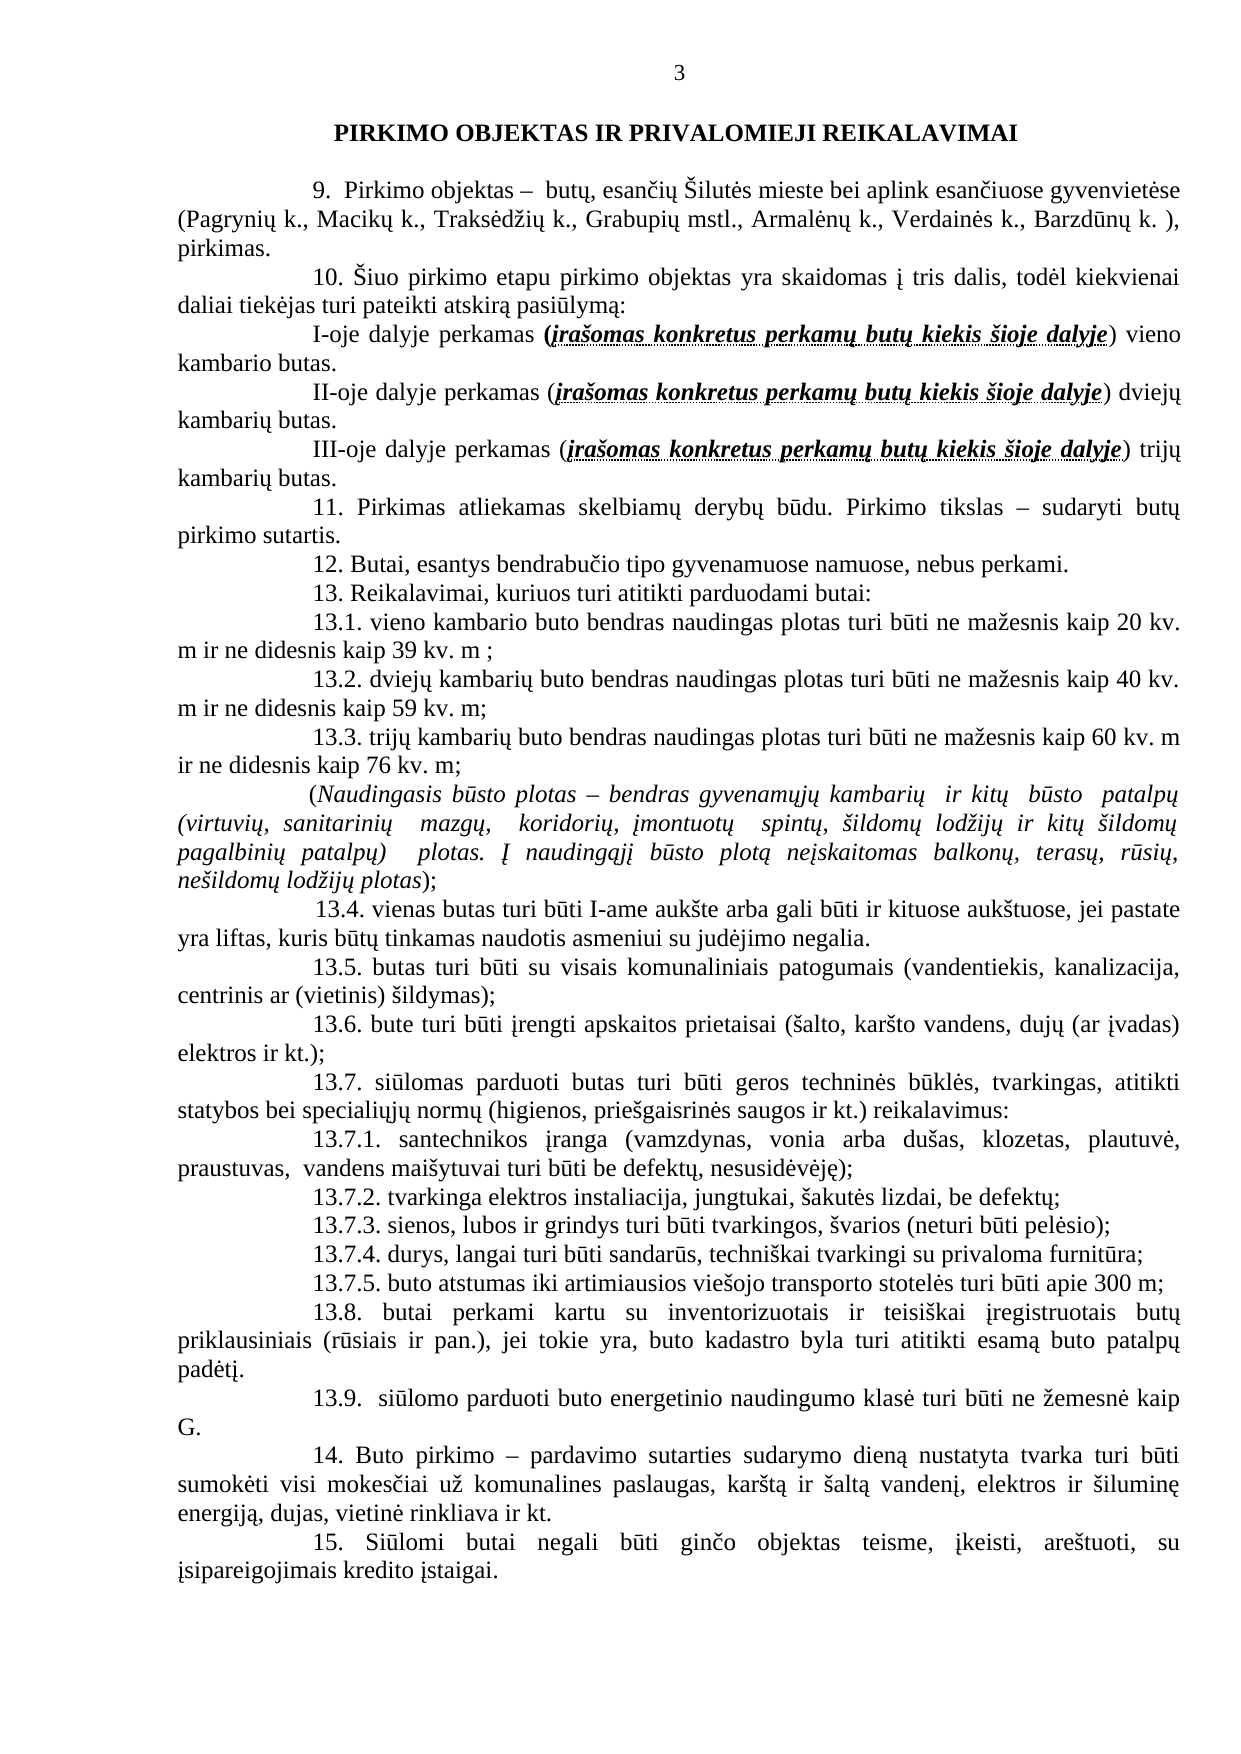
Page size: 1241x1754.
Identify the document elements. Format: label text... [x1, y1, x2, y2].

text I-oje dalyje perkamas (įrašomas konkretus perkamų butų kiekis šioje dalyje) vieno kambario butas. [177, 319, 1181, 377]
text 13.6. bute turi būti įrengti apskaitos prietaisai (šalto, karšto vandens, dujų (ar įvadas) elektros ir kt.); [177, 1009, 1181, 1067]
text 13.7.5. buto atstumas iki artimiausios viešojo transporto stotelės turi būti apie 300 m; [177, 1268, 1181, 1297]
text 13.1. vieno kambario buto bendras naudingas plotas turi būti ne mažesnis kaip 20 kv. m ir ne didesnis kaip 39 kv. m ; [177, 607, 1181, 664]
text 13.7.1. santechnikos įranga (vamzdynas, vonia arba dušas, klozetas, plautuvė, praustuvas, vandens maišytuvai turi būti be defektų, nesusidėvėję); [177, 1124, 1181, 1182]
text 13.5. butas turi būti su visais komunaliniais patogumais (vandentiekis, kanalizacija, centrinis ar (vietinis) šildymas); [177, 952, 1181, 1009]
text 10. Šiuo pirkimo etapu pirkimo objektas yra skaidomas į tris dalis, todėl kiekvienai daliai tiekėjas turi pateikti atskirą pasiūlymą: [177, 262, 1181, 319]
text 13.4. vienas butas turi būti I-ame aukšte arba gali būti ir kituose aukštuose, jei pastate yra liftas, kuris būtų tinkamas naudotis asmeniui su judėjimo negalia. [177, 894, 1181, 952]
text 15. Siūlomi butai negali būti ginčo objektas teisme, įkeisti, areštuoti, su įsipareigojimais kredito įstaigai. [177, 1527, 1181, 1584]
text 13.8. butai perkami kartu su inventorizuotais ir teisiškai įregistruotais butų priklausiniais (rūsiais ir pan.), jei tokie yra, buto kadastro byla turi atitikti esamą buto patalpų padėtį. [177, 1297, 1181, 1383]
text 13.3. trijų kambarių buto bendras naudingas plotas turi būti ne mažesnis kaip 60 kv. m ir ne didesnis kaip 76 kv. m; [177, 722, 1181, 779]
text 11. Pirkimas atliekamas skelbiamų derybų būdu. Pirkimo tikslas – sudaryti butų pirkimo sutartis. [177, 492, 1181, 549]
text PIRKIMO OBJEKTAS IR PRIVALOMIEJI REIKALAVIMAI [177, 118, 1181, 147]
text (Naudingasis būsto plotas – bendras gyvenamųjų kambarių ir kitų būsto patalpų (virtuvių, sanitarinių mazgų, koridorių, įmontuotų spintų, šildomų lodžijų ir kitų šildomų pagalbinių patalpų) plotas. Į naudingąjį būsto plotą neįskaitomas balkonų, terasų, rūsių, nešildomų lodžijų plotas); [177, 779, 1181, 894]
text 9. Pirkimo objektas – butų, esančių Šilutės mieste bei aplink esančiuose gyvenvietėse (Pagrynių k., Macikų k., Traksėdžių k., Grabupių mstl., Armalėnų k., Verdainės k., Barzdūnų k. ), pirkimas. [177, 176, 1181, 262]
text 13.9. siūlomo parduoti buto energetinio naudingumo klasė turi būti ne žemesnė kaip G. [177, 1383, 1181, 1441]
text 13.7.2. tvarkinga elektros instaliacija, jungtukai, šakutės lizdai, be defektų; [177, 1182, 1181, 1211]
text 13.2. dviejų kambarių buto bendras naudingas plotas turi būti ne mažesnis kaip 40 kv. m ir ne didesnis kaip 59 kv. m; [177, 664, 1181, 722]
text 13.7.3. sienos, lubos ir grindys turi būti tvarkingos, švarios (neturi būti pelėsio); [177, 1211, 1181, 1239]
text 13. Reikalavimai, kuriuos turi atitikti parduodami butai: [177, 578, 1181, 607]
text II-oje dalyje perkamas (įrašomas konkretus perkamų butų kiekis šioje dalyje) dviejų kambarių butas. [177, 377, 1181, 434]
text III-oje dalyje perkamas (įrašomas konkretus perkamų butų kiekis šioje dalyje) trijų kambarių butas. [177, 434, 1181, 492]
text 14. Buto pirkimo – pardavimo sutarties sudarymo dieną nustatyta tvarka turi būti sumokėti visi mokesčiai už komunalines paslaugas, karštą ir šaltą vandenį, elektros ir šiluminę energiją, dujas, vietinė rinkliava ir kt. [177, 1441, 1181, 1527]
text 12. Butai, esantys bendrabučio tipo gyvenamuose namuose, nebus perkami. [177, 549, 1181, 578]
text 13.7. siūlomas parduoti butas turi būti geros techninės būklės, tvarkingas, atitikti statybos bei specialiųjų normų (higienos, priešgaisrinės saugos ir kt.) reikalavimus: [177, 1067, 1181, 1124]
text 13.7.4. durys, langai turi būti sandarūs, techniškai tvarkingi su privaloma furnitūra; [177, 1239, 1181, 1268]
